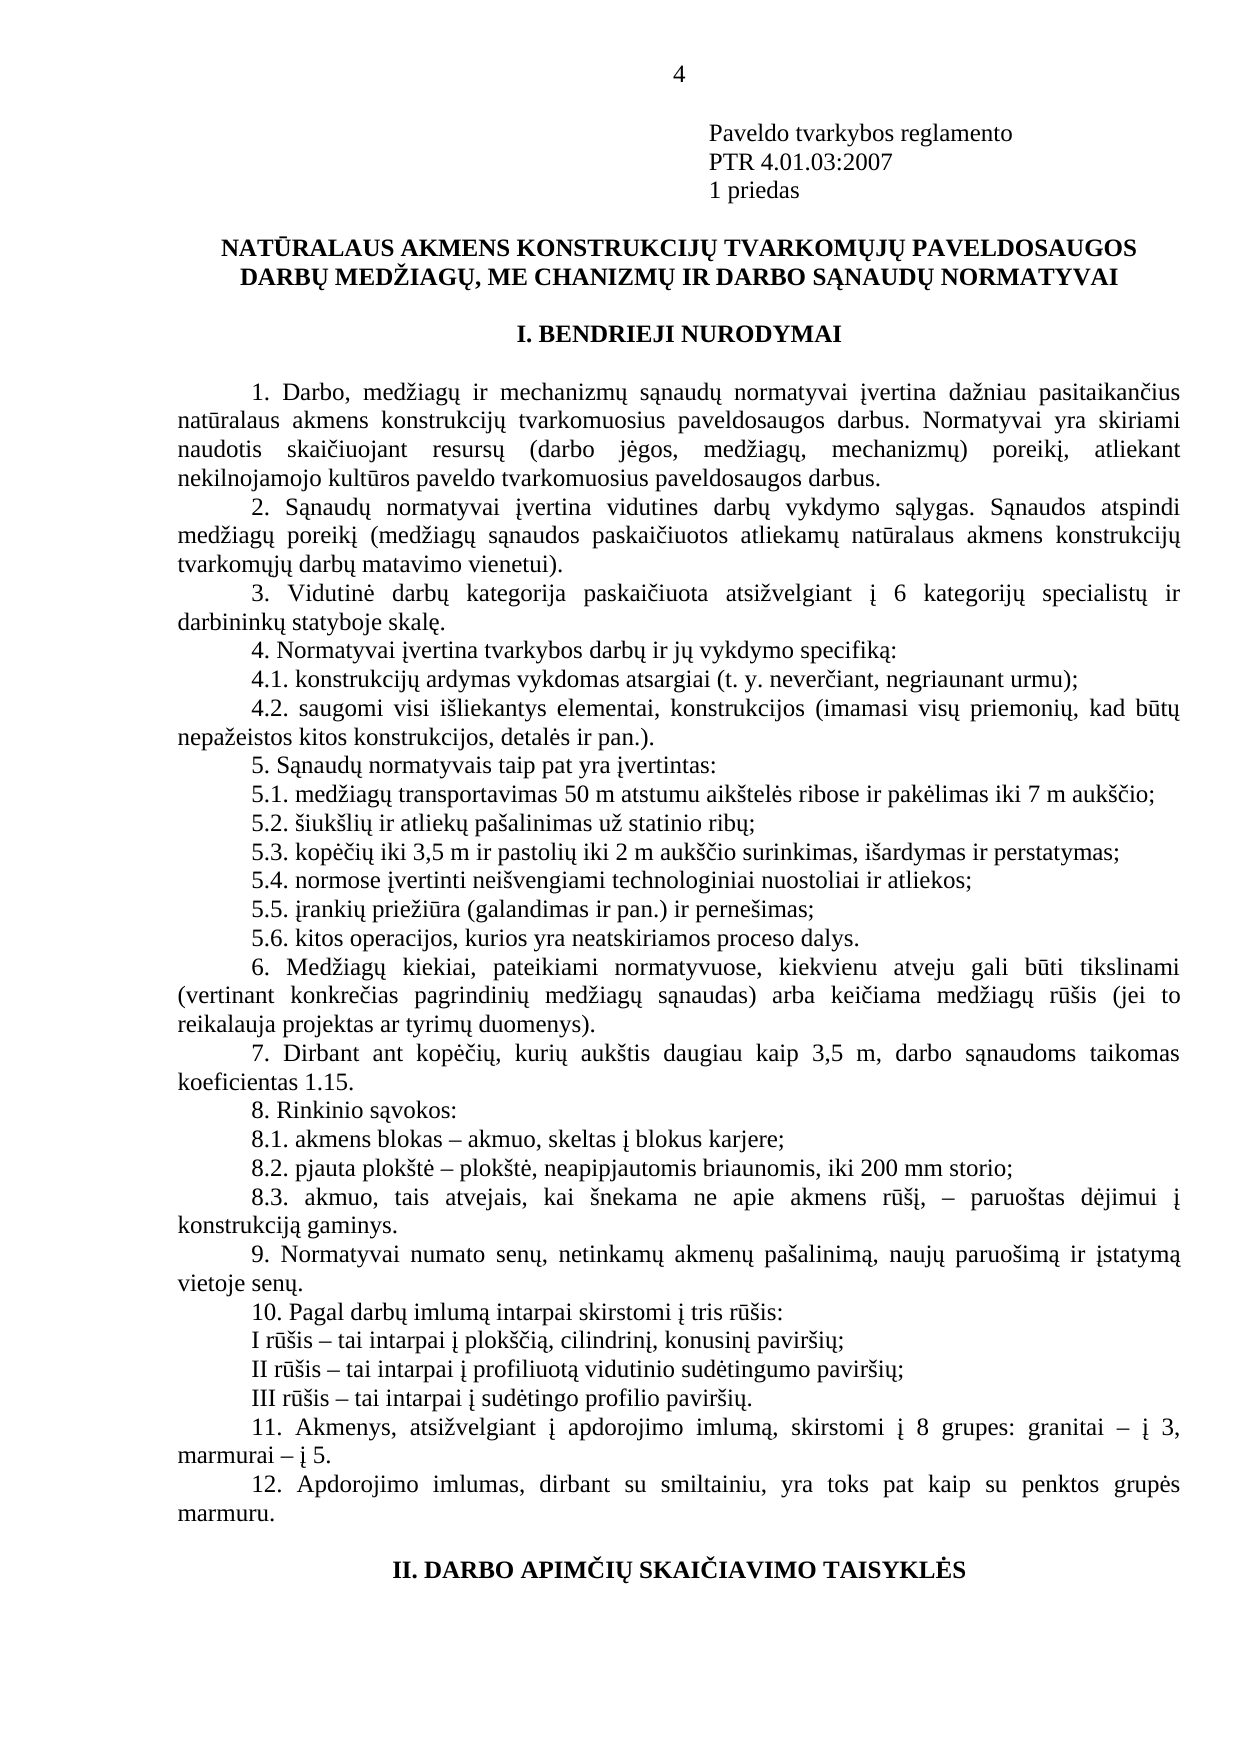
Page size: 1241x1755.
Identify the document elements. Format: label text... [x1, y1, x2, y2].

text 4.2. saugomi visi išliekantys elementai, konstrukcijos (imamasi visų priemonių, kad būtų nepažeistos kitos konstrukcijos, detalės ir pan.). [177, 693, 1181, 751]
text 5. Sąnaudų normatyvais taip pat yra įvertintas: [177, 751, 1181, 779]
text 5.5. įrankių priežiūra (galandimas ir pan.) ir pernešimas; [177, 894, 1181, 923]
text II rūšis – tai intarpai į profiliuotą vidutinio sudėtingumo paviršių; [177, 1354, 1181, 1383]
text 8.1. akmens blokas – akmuo, skeltas į blokus karjere; [177, 1124, 1181, 1153]
text 11. Akmenys, atsižvelgiant į apdorojimo imlumą, skirstomi į 8 grupes: granitai – į 3, marmurai – į 5. [177, 1412, 1181, 1469]
text 5.2. šiukšlių ir atliekų pašalinimas už statinio ribų; [177, 808, 1181, 837]
text I. BENDRIEJI NURODYMAI [177, 319, 1181, 348]
text 2. Sąnaudų normatyvai įvertina vidutines darbų vykdymo sąlygas. Sąnaudos atspindi medžiagų poreikį (medžiagų sąnaudos paskaičiuotos atliekamų natūralaus akmens konstrukcijų tvarkomųjų darbų matavimo vienetui). [177, 492, 1181, 578]
text 3. Vidutinė darbų kategorija paskaičiuota atsižvelgiant į 6 kategorijų specialistų ir darbininkų statyboje skalę. [177, 578, 1181, 636]
text 8.3. akmuo, tais atvejais, kai šnekama ne apie akmens rūšį, – paruoštas dėjimui į konstrukciją gaminys. [177, 1182, 1181, 1239]
text 5.1. medžiagų transportavimas 50 m atstumu aikštelės ribose ir pakėlimas iki 7 m aukščio; [177, 779, 1181, 808]
text 10. Pagal darbų imlumą intarpai skirstomi į tris rūšis: [177, 1297, 1181, 1326]
text I rūšis – tai intarpai į plokščią, cilindrinį, konusinį paviršių; [177, 1326, 1181, 1354]
text II. DARBO APIMČIŲ SKAIČIAVIMO TAISYKLĖS [177, 1556, 1181, 1584]
text 5.4. normose įvertinti neišvengiami technologiniai nuostoliai ir atliekos; [177, 866, 1181, 894]
text III rūšis – tai intarpai į sudėtingo profilio paviršių. [177, 1383, 1181, 1412]
text 6. Medžiagų kiekiai, pateikiami normatyvuose, kiekvienu atveju gali būti tikslinami (vertinant konkrečias pagrindinių medžiagų sąnaudas) arba keičiama medžiagų rūšis (jei to reikalauja projektas ar tyrimų duomenys). [177, 952, 1181, 1038]
text 8.2. pjauta plokštė – plokštė, neapipjautomis briaunomis, iki 200 mm storio; [177, 1153, 1181, 1182]
text 4. Normatyvai įvertina tvarkybos darbų ir jų vykdymo specifiką: [177, 636, 1181, 664]
text 5.6. kitos operacijos, kurios yra neatskiriamos proceso dalys. [177, 923, 1181, 952]
text PTR 4.01.03:2007 [177, 147, 1181, 176]
text 5.3. kopėčių iki 3,5 m ir pastolių iki 2 m aukščio surinkimas, išardymas ir perstatymas; [177, 837, 1181, 866]
text 8. Rinkinio sąvokos: [177, 1096, 1181, 1124]
text 4.1. konstrukcijų ardymas vykdomas atsargiai (t. y. neverčiant, negriaunant urmu); [177, 664, 1181, 693]
text 12. Apdorojimo imlumas, dirbant su smiltainiu, yra toks pat kaip su penktos grupės marmuru. [177, 1469, 1181, 1527]
text 1 priedas [177, 176, 1181, 204]
text 1. Darbo, medžiagų ir mechanizmų sąnaudų normatyvai įvertina dažniau pasitaikančius natūralaus akmens konstrukcijų tvarkomuosius paveldosaugos darbus. Normatyvai yra skiriami naudotis skaičiuojant resursų (darbo jėgos, medžiagų, mechanizmų) poreikį, atliekant nekilnojamojo kultūros paveldo tvarkomuosius paveldosaugos darbus. [177, 377, 1181, 492]
text Paveldo tvarkybos reglamento [177, 118, 1181, 147]
text 9. Normatyvai numato senų, netinkamų akmenų pašalinimą, naujų paruošimą ir įstatymą vietoje senų. [177, 1239, 1181, 1297]
text NATŪRALAUS AKMENS KONSTRUKCIJŲ TVARKOMŲJŲ PAVELDOSAUGOS DARBŲ MEDŽIAGŲ, ME CHANIZMŲ IR DARBO SĄNAUDŲ NORMATYVAI [177, 233, 1181, 291]
text 7. Dirbant ant kopėčių, kurių aukštis daugiau kaip 3,5 m, darbo sąnaudoms taikomas koeficientas 1.15. [177, 1038, 1181, 1096]
